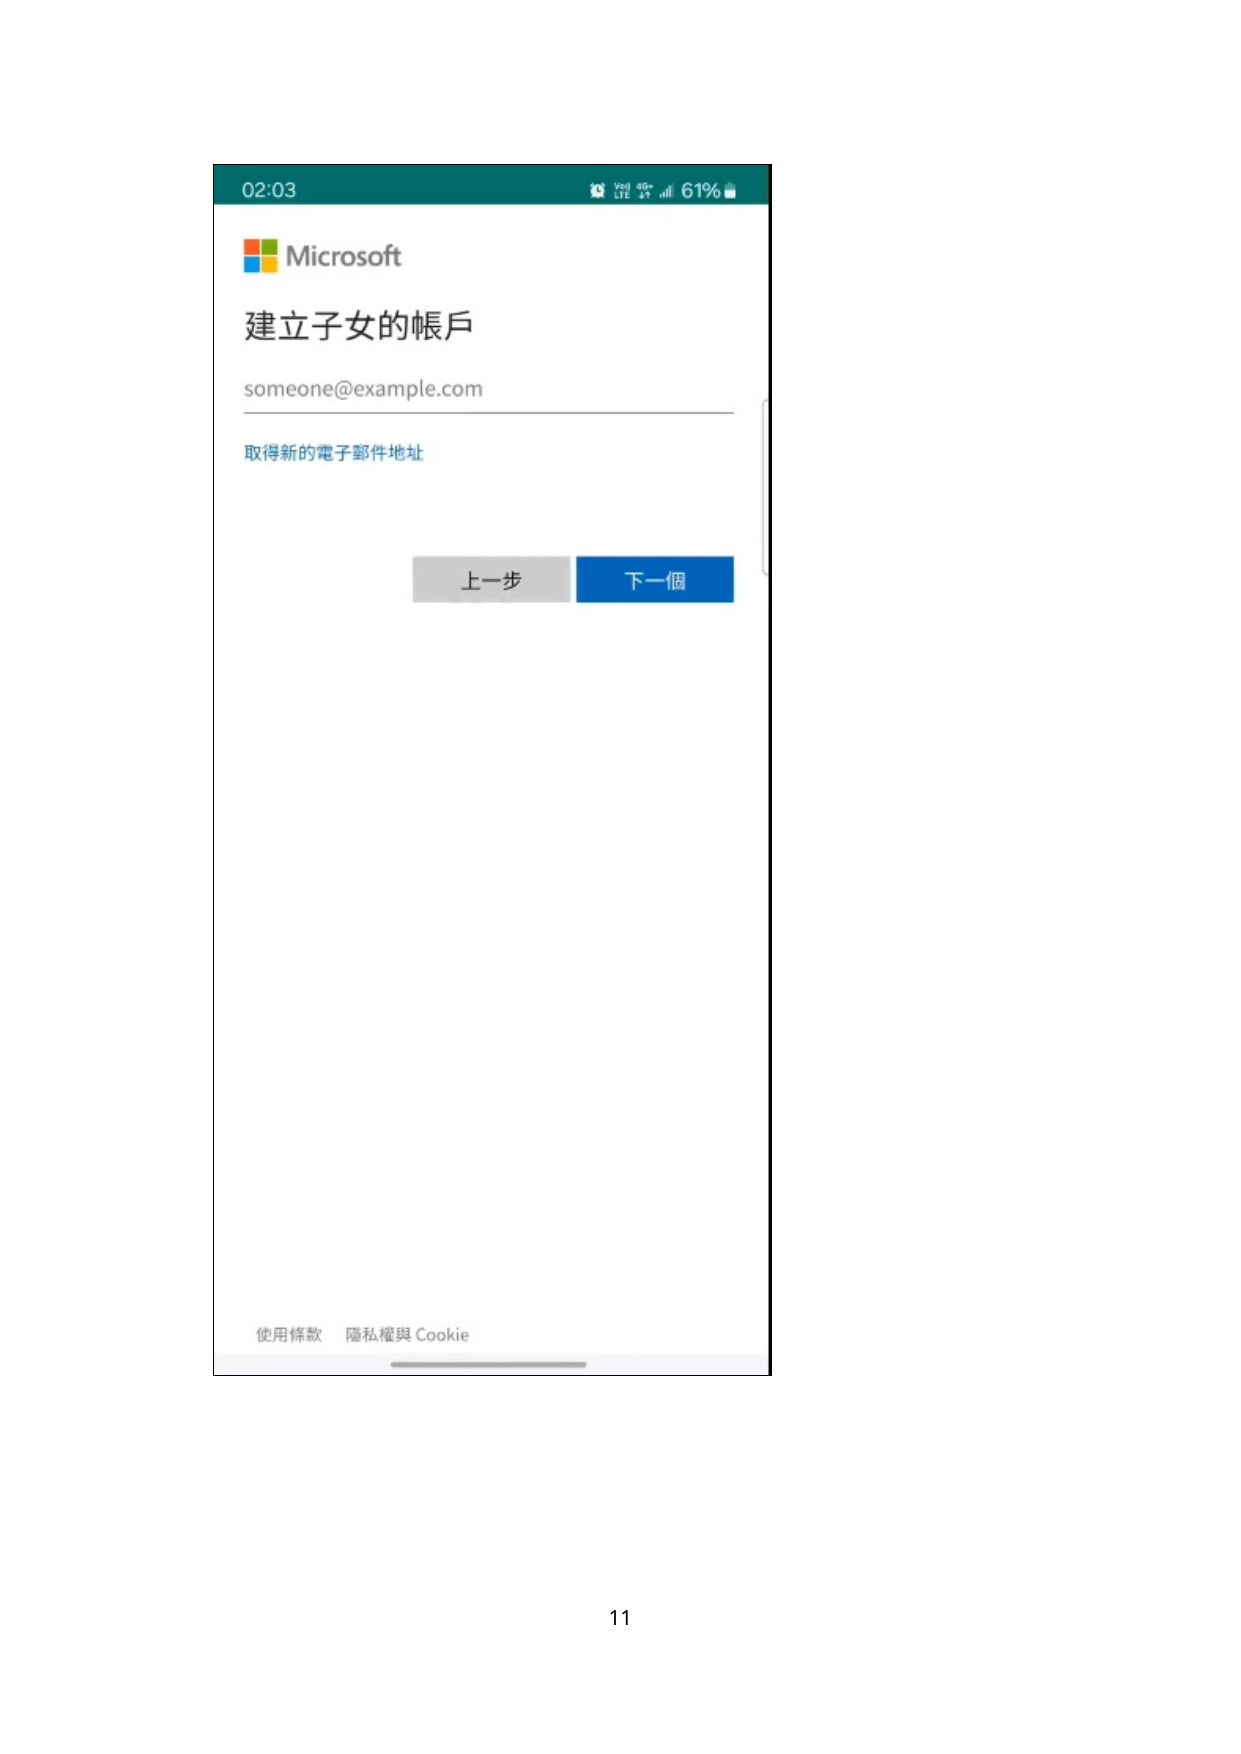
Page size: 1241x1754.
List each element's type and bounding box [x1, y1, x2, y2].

picture [214, 165, 771, 1375]
